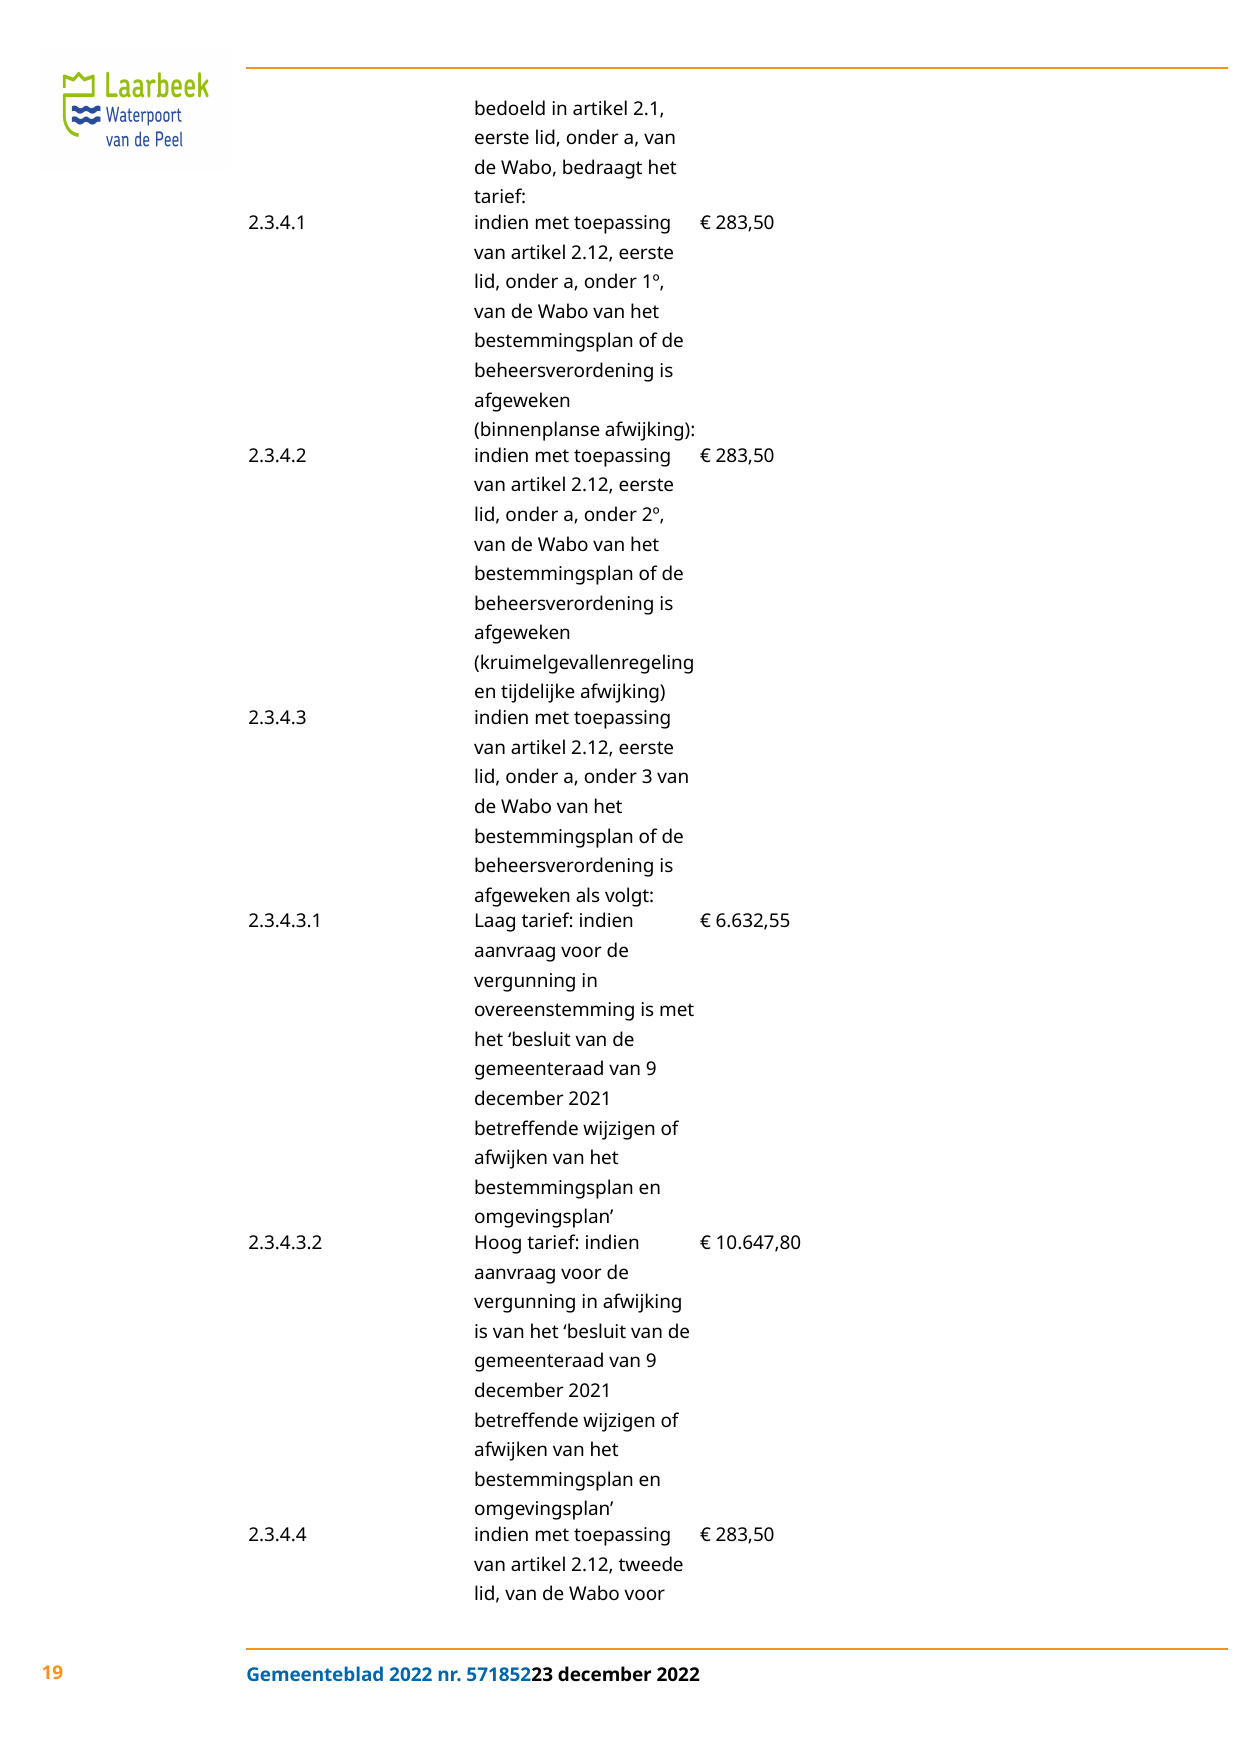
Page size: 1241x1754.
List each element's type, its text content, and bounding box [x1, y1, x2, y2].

table_cell € 283,50 [700, 1521, 926, 1606]
table_cell 2.3.4.2 [248, 442, 474, 704]
table_cell 2.3.4.3.1 [248, 908, 474, 1229]
table_cell [926, 705, 1152, 908]
table_cell [926, 442, 1152, 704]
table_cell [926, 95, 1152, 209]
table_cell [926, 1229, 1152, 1521]
table_cell [926, 1521, 1152, 1606]
table_cell [700, 95, 926, 209]
table_cell [926, 209, 1152, 442]
picture [41, 47, 231, 172]
table_cell [700, 705, 926, 908]
table_cell 2.3.4.1 [248, 209, 474, 442]
table_cell bedoeld in artikel 2.1, eerste lid, onder a, van de Wabo, bedraagt het tarief: [474, 95, 700, 209]
table_cell Laag tarief: indien aanvraag voor de vergunning in overeenstemming is met het ‘besluit van de gemeenteraad van 9 december 2021 betreffende wijzigen of afwijken van het bestemmingsplan en omgevingsplan’ [474, 908, 700, 1229]
table_cell indien met toepassing van artikel 2.12, eerste lid, onder a, onder 1º, van de Wabo van het bestemmingsplan of de beheersverordening is afgeweken (binnenplanse afwijking): [474, 209, 700, 442]
table_cell 2.3.4.4 [248, 1521, 474, 1606]
table_cell € 283,50 [700, 442, 926, 704]
table_cell Hoog tarief: indien aanvraag voor de vergunning in afwijking is van het ‘besluit van de gemeenteraad van 9 december 2021 betreffende wijzigen of afwijken van het bestemmingsplan en omgevingsplan’ [474, 1229, 700, 1521]
table_cell € 10.647,80 [700, 1229, 926, 1521]
table_cell 2.3.4.3.2 [248, 1229, 474, 1521]
table_cell indien met toepassing van artikel 2.12, tweede lid, van de Wabo voor [474, 1521, 700, 1606]
table_cell [926, 908, 1152, 1229]
table_cell € 6.632,55 [700, 908, 926, 1229]
table_cell indien met toepassing van artikel 2.12, eerste lid, onder a, onder 3 van de Wabo van het bestemmingsplan of de beheersverordening is afgeweken als volgt: [474, 705, 700, 908]
table_cell [248, 95, 474, 209]
table_cell 2.3.4.3 [248, 705, 474, 908]
table_cell indien met toepassing van artikel 2.12, eerste lid, onder a, onder 2º, van de Wabo van het bestemmingsplan of de beheersverordening is afgeweken (kruimelgevallenregeling en tijdelijke afwijking) [474, 442, 700, 704]
table_cell € 283,50 [700, 209, 926, 442]
